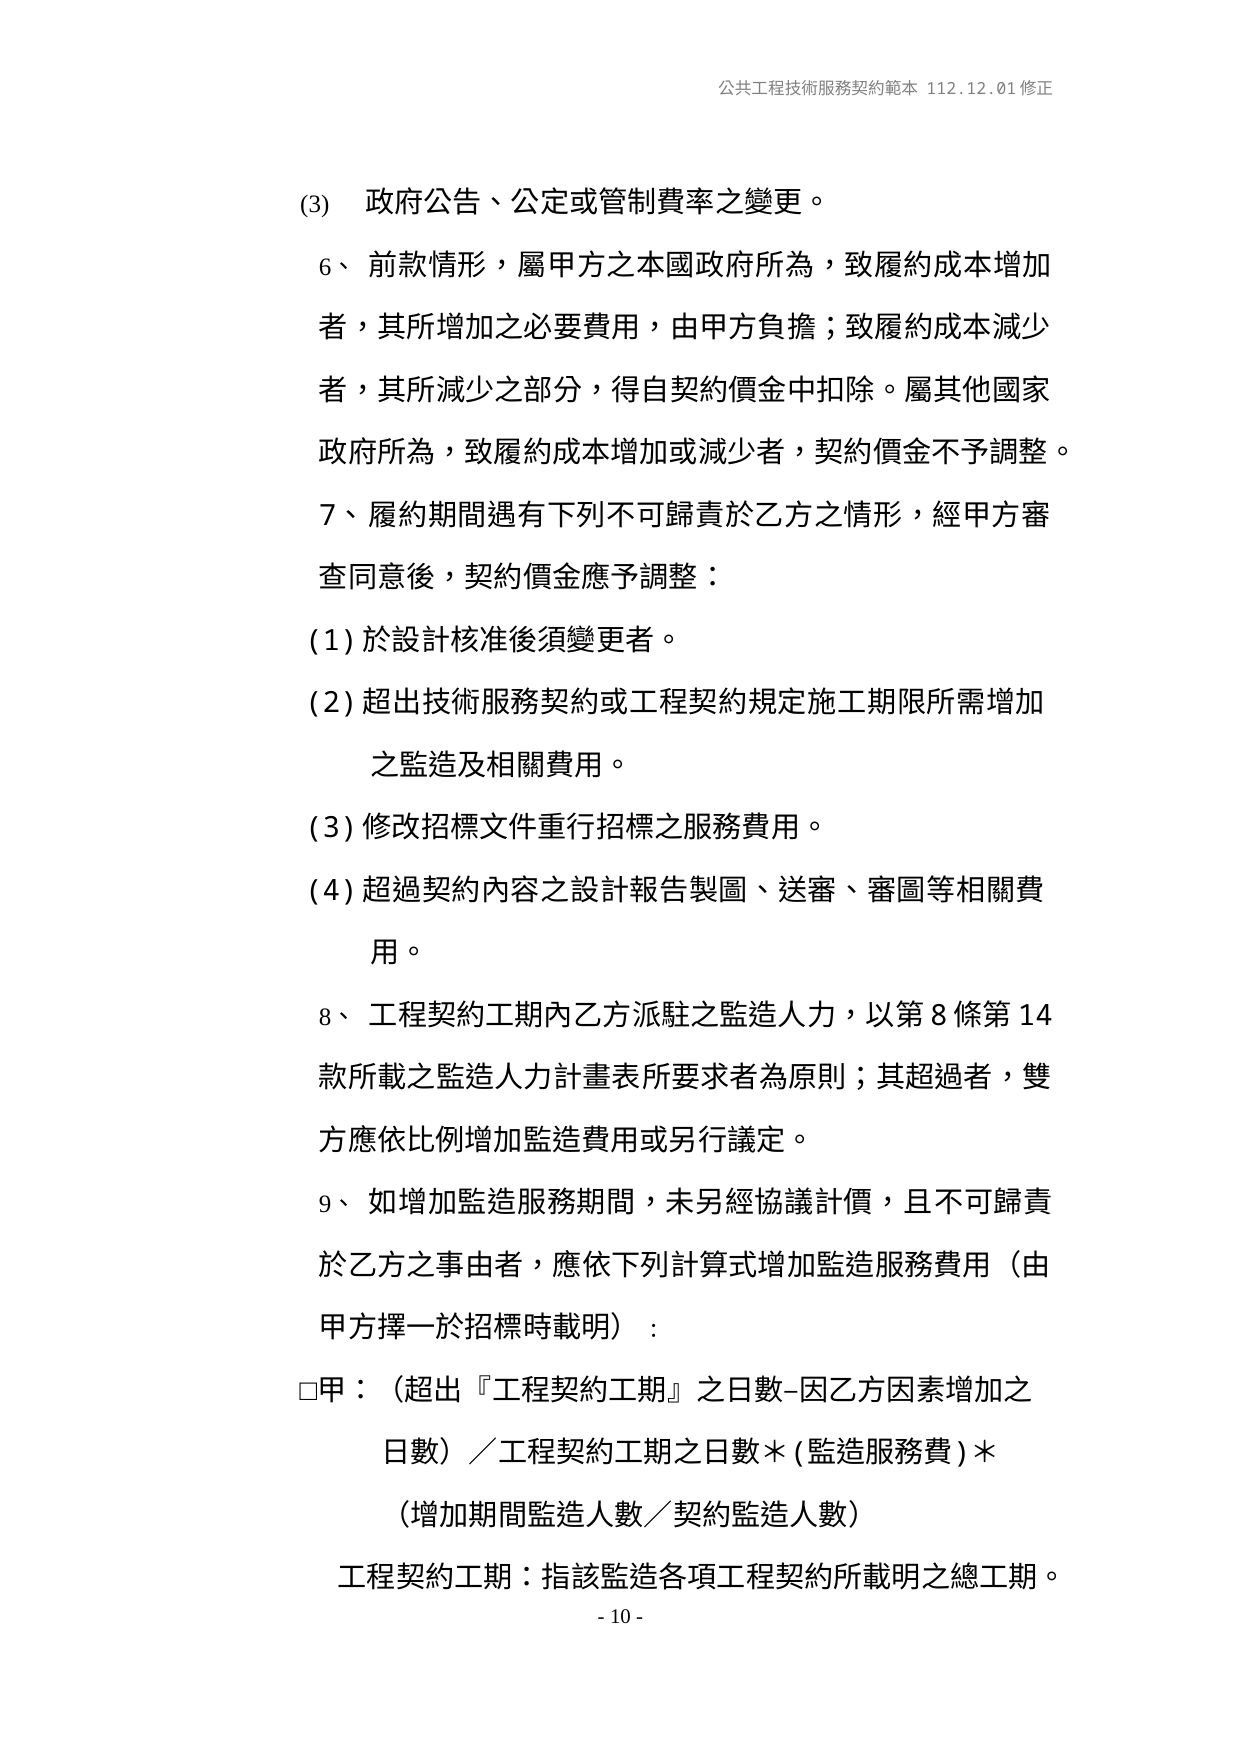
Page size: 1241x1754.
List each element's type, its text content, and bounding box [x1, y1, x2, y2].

list 超過契約內容之設計報告製圖、送審、審圖等相關費用。 [305, 846, 1047, 971]
list 政府公告、公定或管制費率之變更。 [300, 158, 1047, 221]
list 工程契約工期內乙方派駐之監造人力，以第8條第14款所載之監造人力計畫表所要求者為原則；其超過者，雙方應依比例增加監造費用或另行議定。 [319, 971, 1053, 1158]
text 工程契約工期：指該監造各項工程契約所載明之總工期。 [308, 1533, 1053, 1596]
list 前款情形，屬甲方之本國政府所為，致履約成本增加者，其所增加之必要費用，由甲方負擔；致履約成本減少者，其所減少之部分，得自契約價金中扣除。屬其他國家政府所為，致履約成本增加或減少者，契約價金不予調整。 [319, 221, 1053, 471]
list 修改招標文件重行招標之服務費用。 [305, 783, 1047, 846]
text □甲：（超出『工程契約工期』之日數–因乙方因素增加之日數）／工程契約工期之日數＊(監造服務費)＊（增加期間監造人數／契約監造人數） [299, 1346, 1053, 1533]
list 於設計核准後須變更者。 [305, 596, 1047, 658]
list 如增加監造服務期間，未另經協議計價，且不可歸責於乙方之事由者，應依下列計算式增加監造服務費用（由甲方擇一於招標時載明）﹕ [319, 1158, 1053, 1346]
list 履約期間遇有下列不可歸責於乙方之情形，經甲方審查同意後，契約價金應予調整： [319, 471, 1053, 596]
list 超出技術服務契約或工程契約規定施工期限所需增加之監造及相關費用。 [305, 658, 1047, 783]
